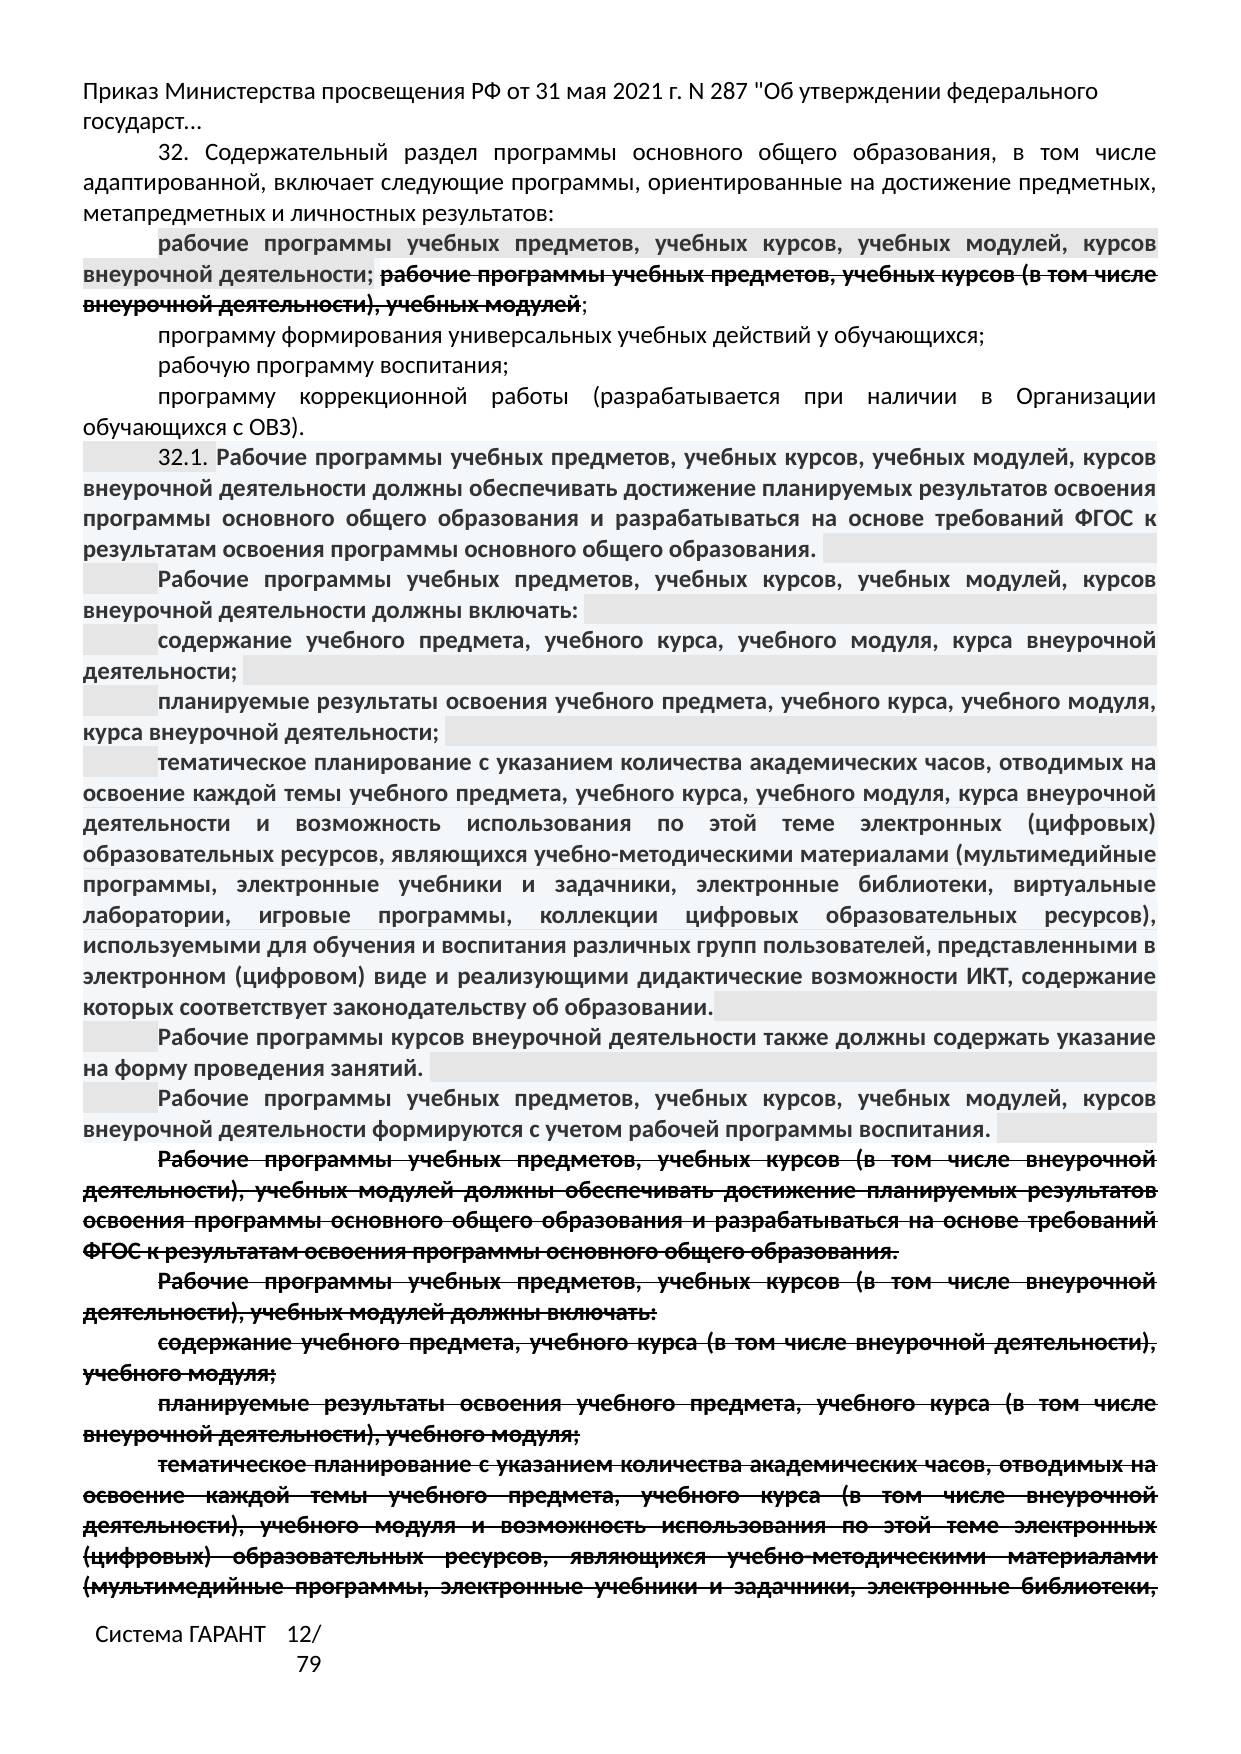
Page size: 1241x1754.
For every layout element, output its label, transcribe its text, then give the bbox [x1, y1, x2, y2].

text Рабочие программы учебных предметов, учебных курсов (в том числе внеурочной деятельности), учебных модулей должны обеспечивать достижение планируемых результатов освоения программы основного общего образования и разрабатываться на основе требований ФГОС к результатам освоения программы основного общего образования. [83, 1222, 1157, 1265]
text 32.1. Рабочие программы учебных предметов, учебных курсов, учебных модулей, курсов внеурочной деятельности должны обеспечивать достижение планируемых результатов освоения программы основного общего образования и разрабатываться на основе требований ФГОС к результатам освоения программы основного общего образования. [83, 441, 1157, 563]
text Рабочие программы учебных предметов, учебных курсов, учебных модулей, курсов внеурочной деятельности должны включать: [83, 563, 1157, 624]
text программу коррекционной работы (разрабатывается при наличии в Организации обучающихся с ОВЗ). [83, 380, 1157, 441]
text Рабочие программы учебных предметов, учебных курсов, учебных модулей, курсов внеурочной деятельности формируются с учетом рабочей программы воспитания. [83, 1082, 1157, 1143]
text Рабочие программы курсов внеурочной деятельности также должны содержать указание на форму проведения занятий. [83, 1021, 1157, 1082]
text Рабочие программы учебных предметов, учебных курсов (в том числе внеурочной деятельности), учебных модулей должны обеспечивать достижение планируемых результатов освоения программы основного общего образования и разрабатываться на основе требований ФГОС к результатам освоения программы основного общего образования. [83, 1143, 1157, 1190]
text содержание учебного предмета, учебного курса (в том числе внеурочной деятельности), учебного модуля; [83, 1326, 1157, 1387]
text 32. Содержательный раздел программы основного общего образования, в том числе адаптированной, включает следующие программы, ориентированные на достижение предметных, метапредметных и личностных результатов: [83, 136, 1157, 228]
text содержание учебного предмета, учебного курса, учебного модуля, курса внеурочной деятельности; [83, 624, 1157, 685]
text рабочие программы учебных предметов, учебных курсов, учебных модулей, курсов внеурочной деятельности; рабочие программы учебных предметов, учебных курсов (в том числе внеурочной деятельности), учебных модулей; [83, 228, 1157, 319]
text тематическое планирование с указанием количества академических часов, отводимых на освоение каждой темы учебного предмета, учебного курса, учебного модуля, курса внеурочной деятельности и возможность использования по этой теме электронных (цифровых) образовательных ресурсов, являющихся учебно-методическими материалами (мультимедийные программы, электронные учебники и задачники, электронные библиотеки, виртуальные лаборатории, игровые программы, коллекции цифровых образовательных ресурсов), используемыми для обучения и воспитания различных групп пользователей, представленными в электронном (цифровом) виде и реализующими дидактические возможности ИКТ, содержание которых соответствует законодательству об образовании. [83, 746, 1157, 1021]
text рабочую программу воспитания; [83, 350, 1157, 380]
text Рабочие программы учебных предметов, учебных курсов (в том числе внеурочной деятельности), учебных модулей должны включать: [83, 1265, 1157, 1326]
text программу формирования универсальных учебных действий у обучающихся; [83, 319, 1157, 350]
text тематическое планирование с указанием количества академических часов, отводимых на освоение каждой темы учебного предмета, учебного курса (в том числе внеурочной деятельности), учебного модуля и возможность использования по этой теме электронных (цифровых) образовательных ресурсов, являющихся учебно-методическими материалами (мультимедийные программы, электронные учебники и задачники, электронные библиотеки, виртуальные лаборатории, игровые программы, коллекции цифровых образовательных ресурсов), используемыми для обучения и воспитания различных групп пользователей, представленными в электронном (цифровом) виде и реализующими дидактические возможности ИКТ, содержание которых соответствует законодательству об образовании. [83, 1528, 1157, 1556]
text планируемые результаты освоения учебного предмета, учебного курса, учебного модуля, курса внеурочной деятельности; [83, 685, 1157, 746]
text тематическое планирование с указанием количества академических часов, отводимых на освоение каждой темы учебного предмета, учебного курса (в том числе внеурочной деятельности), учебного модуля и возможность использования по этой теме электронных (цифровых) образовательных ресурсов, являющихся учебно-методическими материалами (мультимедийные программы, электронные учебники и задачники, электронные библиотеки, виртуальные лаборатории, игровые программы, коллекции цифровых образовательных ресурсов), используемыми для обучения и воспитания различных групп пользователей, представленными в электронном (цифровом) виде и реализующими дидактические возможности ИКТ, содержание которых соответствует законодательству об образовании. [83, 1497, 1157, 1526]
text тематическое планирование с указанием количества академических часов, отводимых на освоение каждой темы учебного предмета, учебного курса (в том числе внеурочной деятельности), учебного модуля и возможность использования по этой теме электронных (цифровых) образовательных ресурсов, являющихся учебно-методическими материалами (мультимедийные программы, электронные учебники и задачники, электронные библиотеки, виртуальные лаборатории, игровые программы, коллекции цифровых образовательных ресурсов), используемыми для обучения и воспитания различных групп пользователей, представленными в электронном (цифровом) виде и реализующими дидактические возможности ИКТ, содержание которых соответствует законодательству об образовании. [83, 1558, 1157, 1587]
text планируемые результаты освоения учебного предмета, учебного курса (в том числе внеурочной деятельности), учебного модуля; [83, 1387, 1157, 1448]
text Рабочие программы учебных предметов, учебных курсов (в том числе внеурочной деятельности), учебных модулей должны обеспечивать достижение планируемых результатов освоения программы основного общего образования и разрабатываться на основе требований ФГОС к результатам освоения программы основного общего образования. [83, 1192, 1157, 1221]
text тематическое планирование с указанием количества академических часов, отводимых на освоение каждой темы учебного предмета, учебного курса (в том числе внеурочной деятельности), учебного модуля и возможность использования по этой теме электронных (цифровых) образовательных ресурсов, являющихся учебно-методическими материалами (мультимедийные программы, электронные учебники и задачники, электронные библиотеки, виртуальные лаборатории, игровые программы, коллекции цифровых образовательных ресурсов), используемыми для обучения и воспитания различных групп пользователей, представленными в электронном (цифровом) виде и реализующими дидактические возможности ИКТ, содержание которых соответствует законодательству об образовании. [83, 1448, 1157, 1495]
